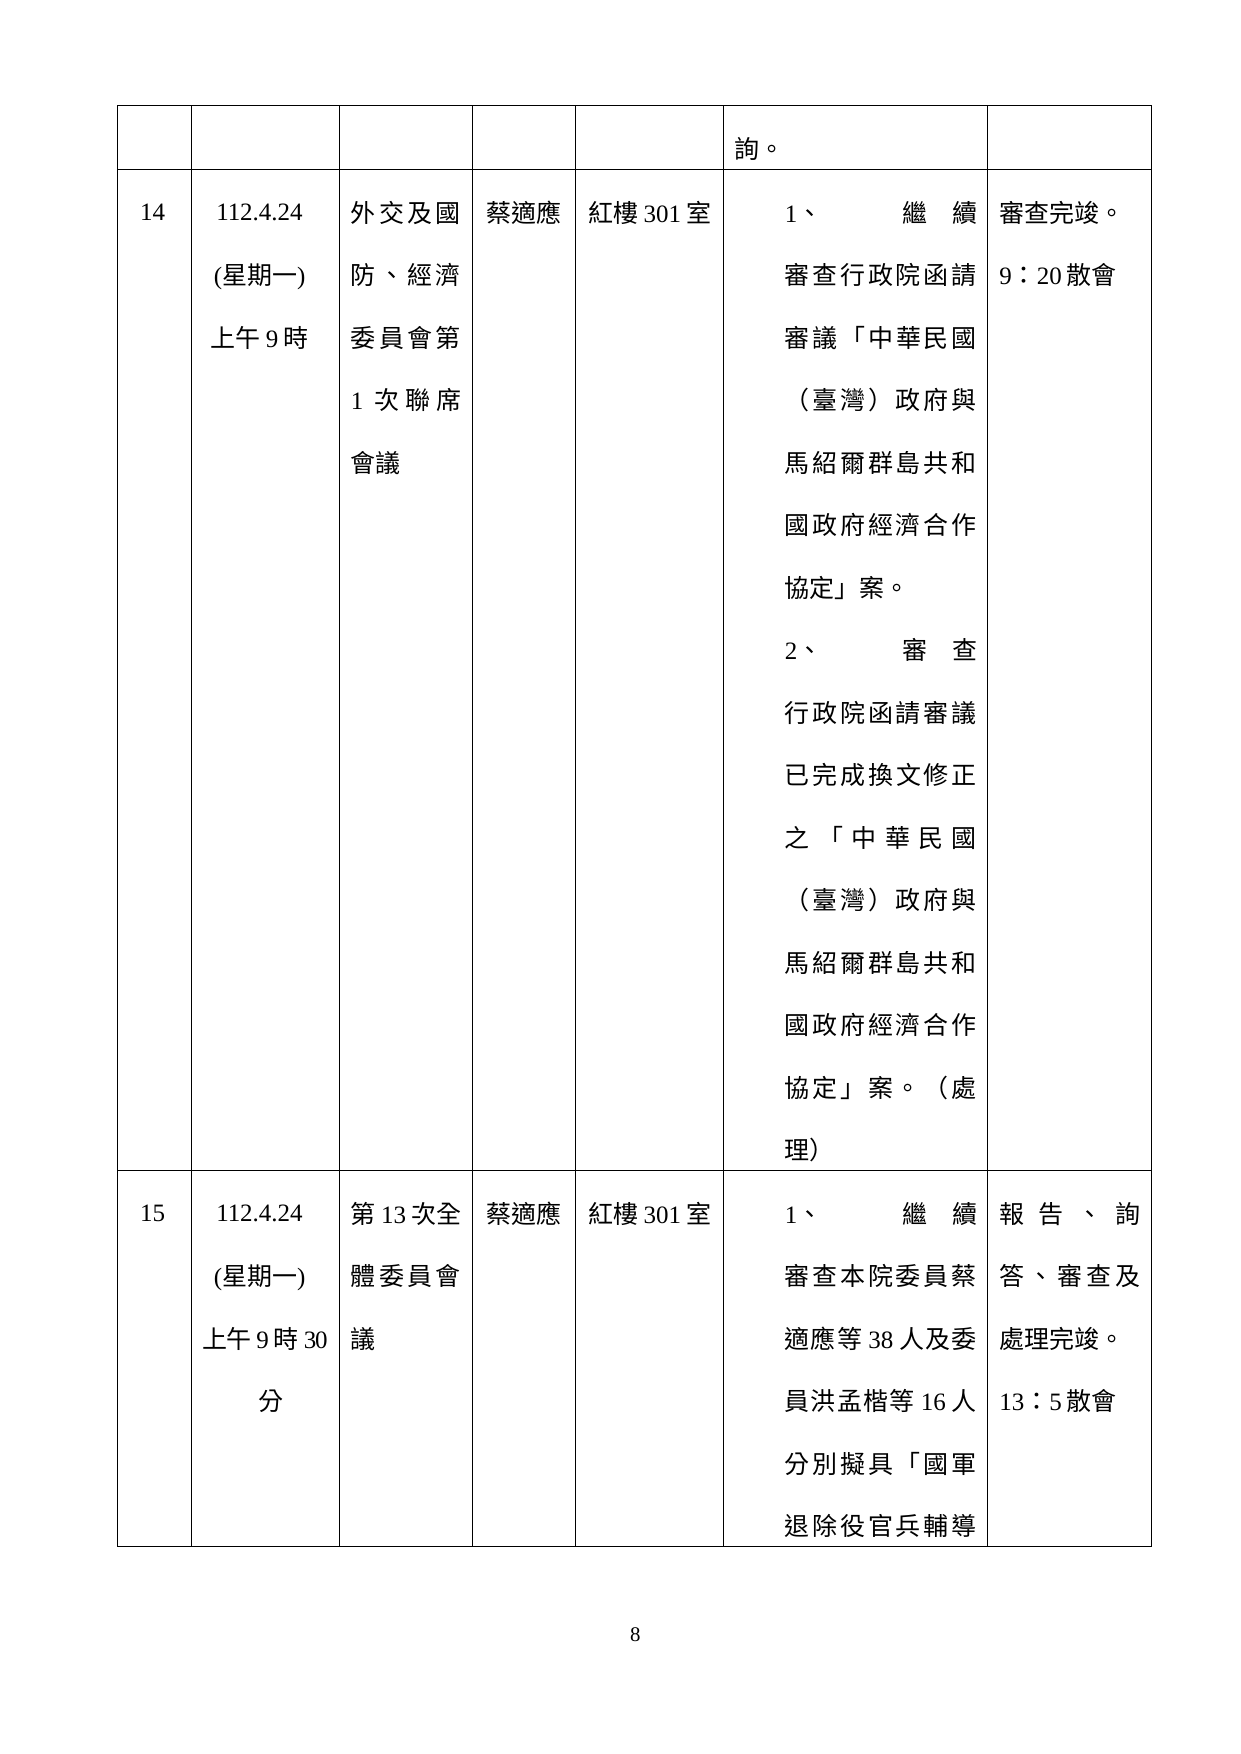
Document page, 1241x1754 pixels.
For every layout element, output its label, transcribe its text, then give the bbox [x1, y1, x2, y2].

table_cell [340, 106, 472, 169]
table_cell 繼續審查行政院函請審議「中華民國（臺灣）政府與馬紹爾群島共和國政府經濟合作協定」案。 審查行政院函請審議已完成換文修正之「中華民國（臺灣）政府與馬紹爾群島共和國政府經濟合作協定」案。（處理） [724, 170, 987, 1170]
table_cell [118, 106, 191, 169]
table_cell 繼續審查本院委員蔡適應等38人及委員洪孟楷等16人分別擬具「國軍退除役官兵輔導 [724, 1171, 987, 1546]
table_cell [118, 1171, 191, 1546]
table_cell 紅樓301室 [576, 1171, 723, 1546]
table_cell [576, 106, 723, 169]
table_cell 詢。 [724, 106, 987, 169]
table_cell [473, 106, 575, 169]
table_cell 第13次全體委員會議 [340, 1171, 472, 1546]
table_cell 審查完竣。 9：20散會 [988, 170, 1151, 1170]
table_cell 蔡適應 [473, 1171, 575, 1546]
table_cell 外交及國防、經濟委員會第1次聯席會議 [340, 170, 472, 1170]
table_cell 蔡適應 [473, 170, 575, 1170]
table_cell [118, 170, 191, 1170]
table_cell 112.4.24 (星期一) 上午9時 [192, 170, 339, 1170]
table_cell 紅樓301室 [576, 170, 723, 1170]
table_cell [988, 106, 1151, 169]
table_cell 112.4.24 (星期一) 上午9時30分 [192, 1171, 339, 1546]
table_cell 報告、詢答、審查及處理完竣。 13：5散會 [988, 1171, 1151, 1546]
table_cell [192, 106, 339, 169]
